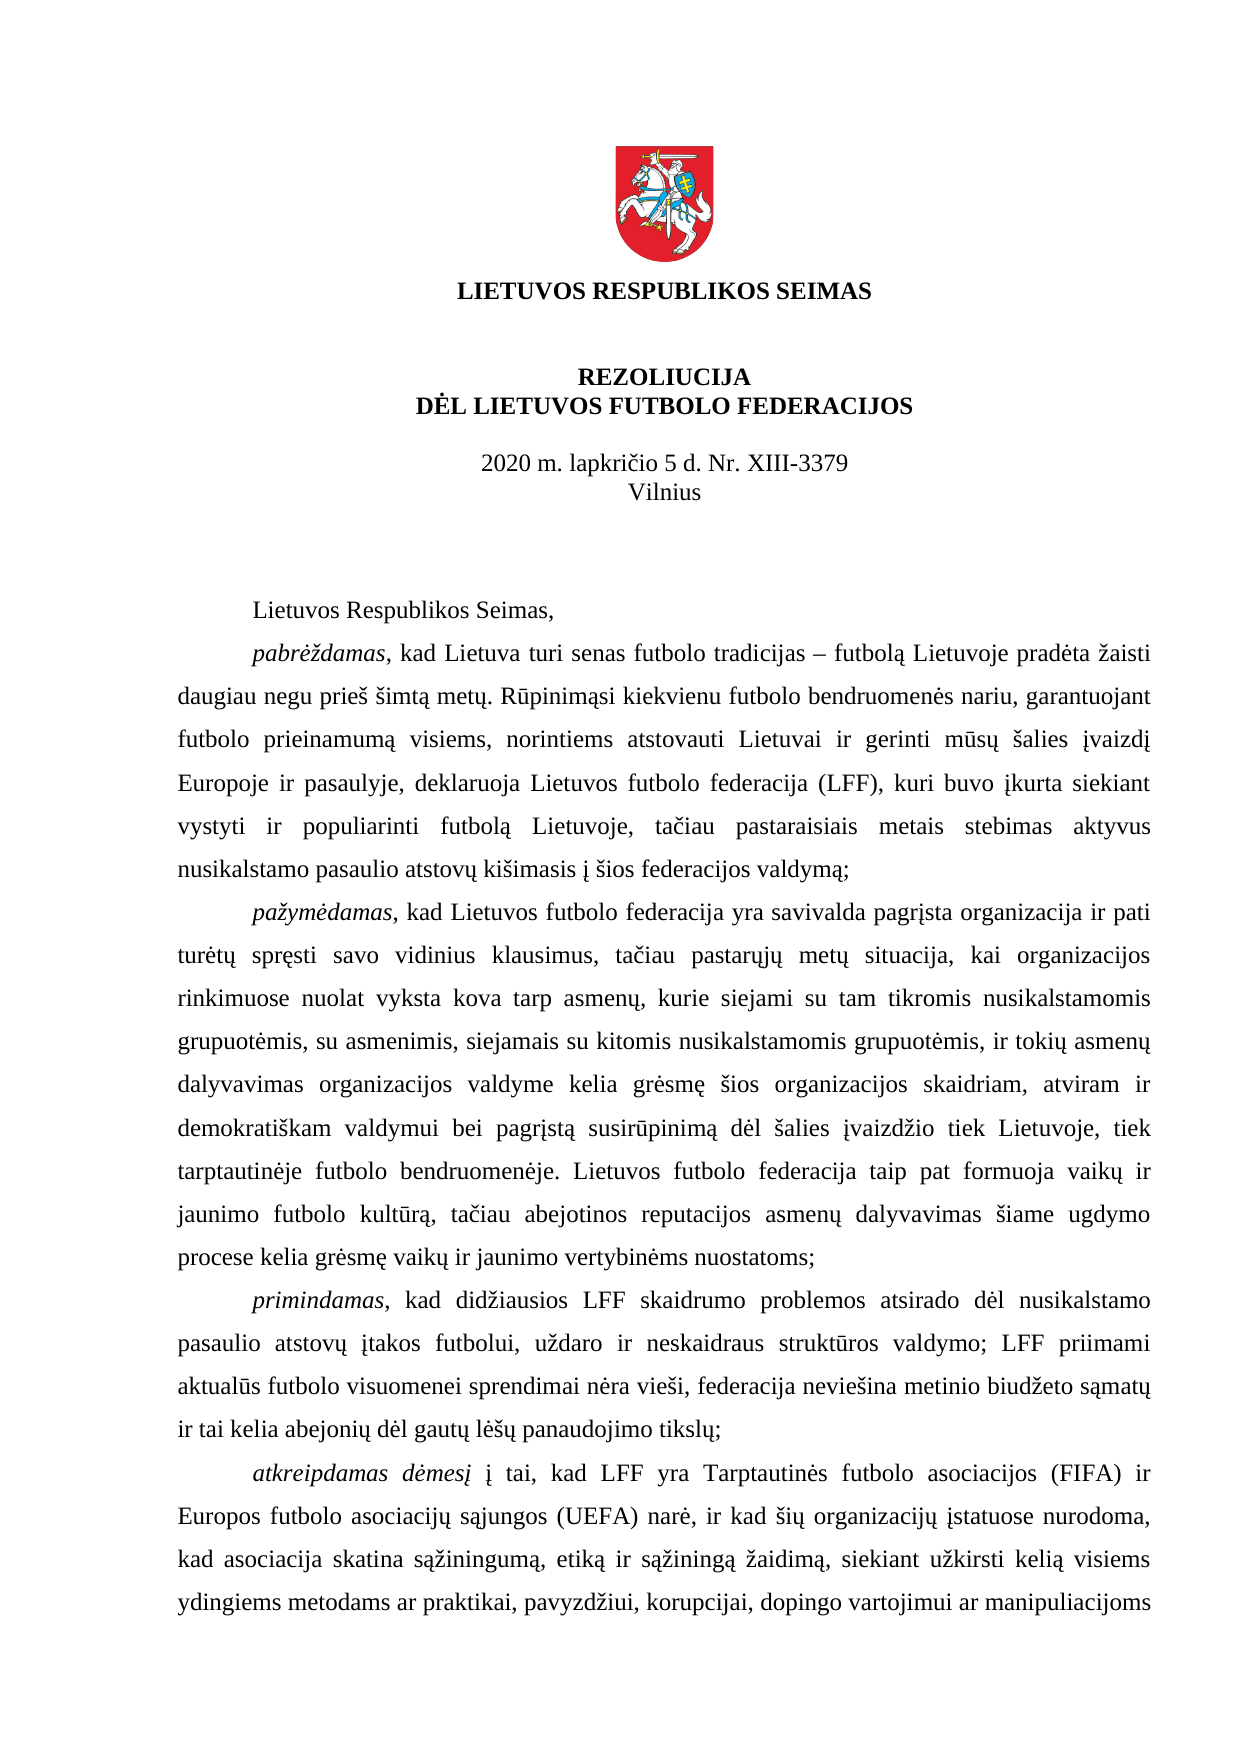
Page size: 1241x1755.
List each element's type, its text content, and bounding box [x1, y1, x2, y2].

text DĖL LIETUVOS FUTBOLO FEDERACIJOS [177, 391, 1152, 420]
text pabrėždamas, kad Lietuva turi senas futbolo tradicijas – futbolą Lietuvoje pradėta žaisti daugiau negu prieš šimtą metų. Rūpinimąsi kiekvienu futbolo bendruomenės nariu, garantuojant futbolo prieinamumą visiems, norintiems atstovauti Lietuvai ir gerinti mūsų šalies įvaizdį Europoje ir pasaulyje, deklaruoja Lietuvos futbolo federacija (LFF), kuri buvo įkurta siekiant vystyti ir populiarinti futbolą Lietuvoje, tačiau pastaraisiais metais stebimas aktyvus nusikalstamo pasaulio atstovų kišimasis į šios federacijos valdymą; [177, 638, 1152, 883]
text REZOLIUCIJA [177, 362, 1152, 391]
text primindamas, kad didžiausios LFF skaidrumo problemos atsirado dėl nusikalstamo pasaulio atstovų įtakos futbolui, uždaro ir neskaidraus struktūros valdymo; LFF priimami aktualūs futbolo visuomenei sprendimai nėra vieši, federacija neviešina metinio biudžeto sąmatų ir tai kelia abejonių dėl gautų lėšų panaudojimo tikslų; [177, 1285, 1152, 1443]
text Vilnius [177, 477, 1152, 506]
text atkreipdamas dėmesį į tai, kad LFF yra Tarptautinės futbolo asociacijos (FIFA) ir Europos futbolo asociacijų sąjungos (UEFA) narė, ir kad šių organizacijų įstatuose nurodoma, kad asociacija skatina sąžiningumą, etiką ir sąžiningą žaidimą, siekiant užkirsti kelią visiems ydingiems metodams ar praktikai, pavyzdžiui, korupcijai, dopingo vartojimui ar manipuliacijoms [177, 1458, 1152, 1616]
text LIETUVOS RESPUBLIKOS SEIMAS [177, 276, 1152, 305]
text 2020 m. lapkričio 5 d. Nr. XIII-3379 [177, 448, 1152, 477]
text pažymėdamas, kad Lietuvos futbolo federacija yra savivalda pagrįsta organizacija ir pati turėtų spręsti savo vidinius klausimus, tačiau pastarųjų metų situacija, kai organizacijos rinkimuose nuolat vyksta kova tarp asmenų, kurie siejami su tam tikromis nusikalstamomis grupuotėmis, su asmenimis, siejamais su kitomis nusikalstamomis grupuotėmis, ir tokių asmenų dalyvavimas organizacijos valdyme kelia grėsmę šios organizacijos skaidriam, atviram ir demokratiškam valdymui bei pagrįstą susirūpinimą dėl šalies įvaizdžio tiek Lietuvoje, tiek tarptautinėje futbolo bendruomenėje. Lietuvos futbolo federacija taip pat formuoja vaikų ir jaunimo futbolo kultūrą, tačiau abejotinos reputacijos asmenų dalyvavimas šiame ugdymo procese kelia grėsmę vaikų ir jaunimo vertybinėms nuostatoms; [177, 897, 1152, 1271]
text Lietuvos Respublikos Seimas, [177, 595, 1152, 624]
